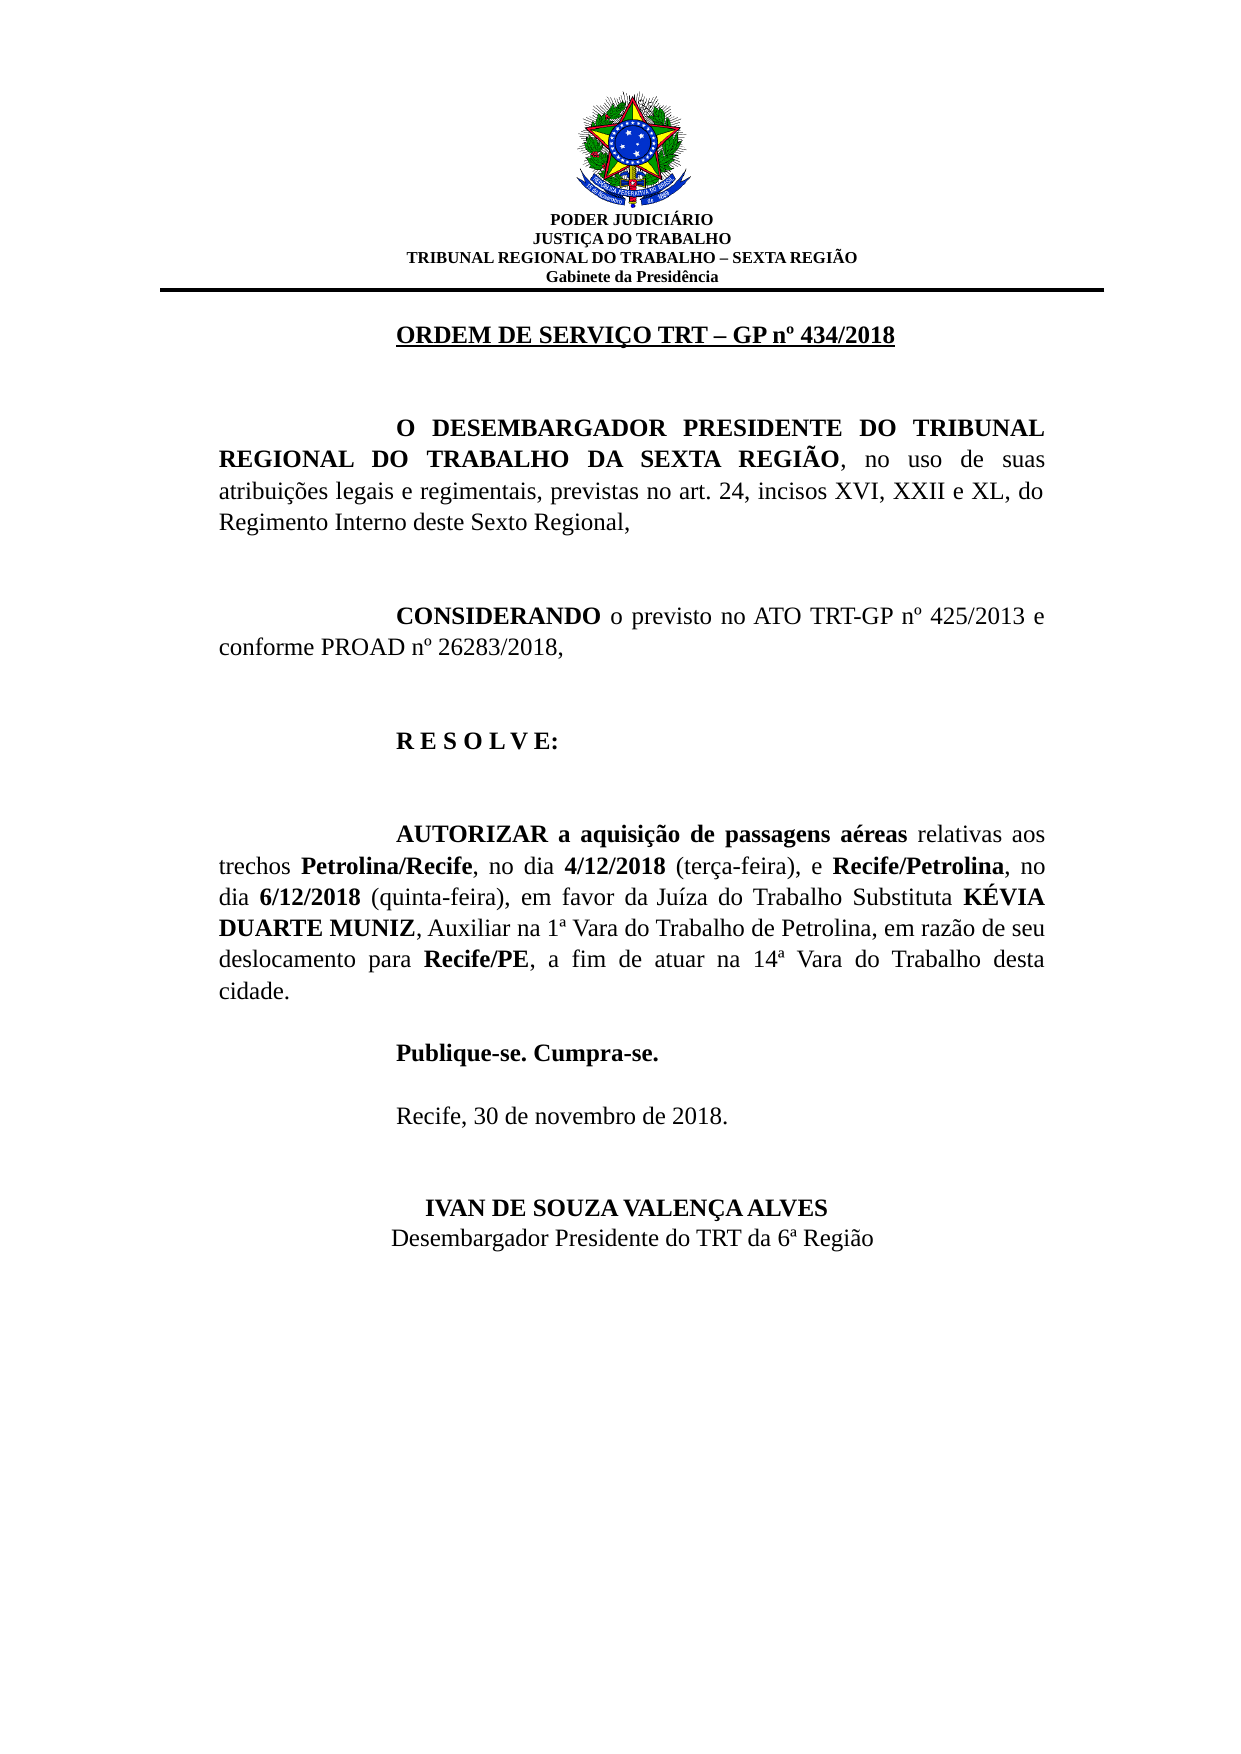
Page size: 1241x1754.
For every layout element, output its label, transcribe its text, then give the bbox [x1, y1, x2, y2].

subtitle ORDEM DE SERVIÇO TRT – GP nº 434/2018 [218, 320, 1045, 349]
text Desembargador Presidente do TRT da 6ª Região [159, 1222, 1045, 1253]
text CONSIDERANDO o previsto no ATO TRT-GP nº 425/2013 e conforme PROAD nº 26283/2018, [218, 599, 1045, 662]
text R E S O L V E: [218, 724, 1045, 755]
text AUTORIZAR a aquisição de passagens aéreas relativas aos trechos Petrolina/Recife, no dia 4/12/2018 (terça-feira), e Recife/Petrolina, no dia 6/12/2018 (quinta-feira), em favor da Juíza do Trabalho Substituta KÉVIA DUARTE MUNIZ, Auxiliar na 1ª Vara do Trabalho de Petrolina, em razão de seu deslocamento para Recife/PE, a fim de atuar na 14ª Vara do Trabalho desta cidade. [218, 818, 1045, 1005]
text Recife, 30 de novembro de 2018. [218, 1099, 1045, 1130]
text O DESEMBARGADOR PRESIDENTE DO TRIBUNAL REGIONAL DO TRABALHO DA SEXTA REGIÃO, no uso de suas atribuições legais e regimentais, previstas no art. 24, incisos XVI, XXII e XL, do Regimento Interno deste Sexto Regional, [218, 412, 1045, 537]
text Publique-se. Cumpra-se. [218, 1037, 1045, 1068]
picture [570, 88, 694, 210]
text IVAN DE SOUZA VALENÇA ALVES [218, 1193, 1045, 1222]
